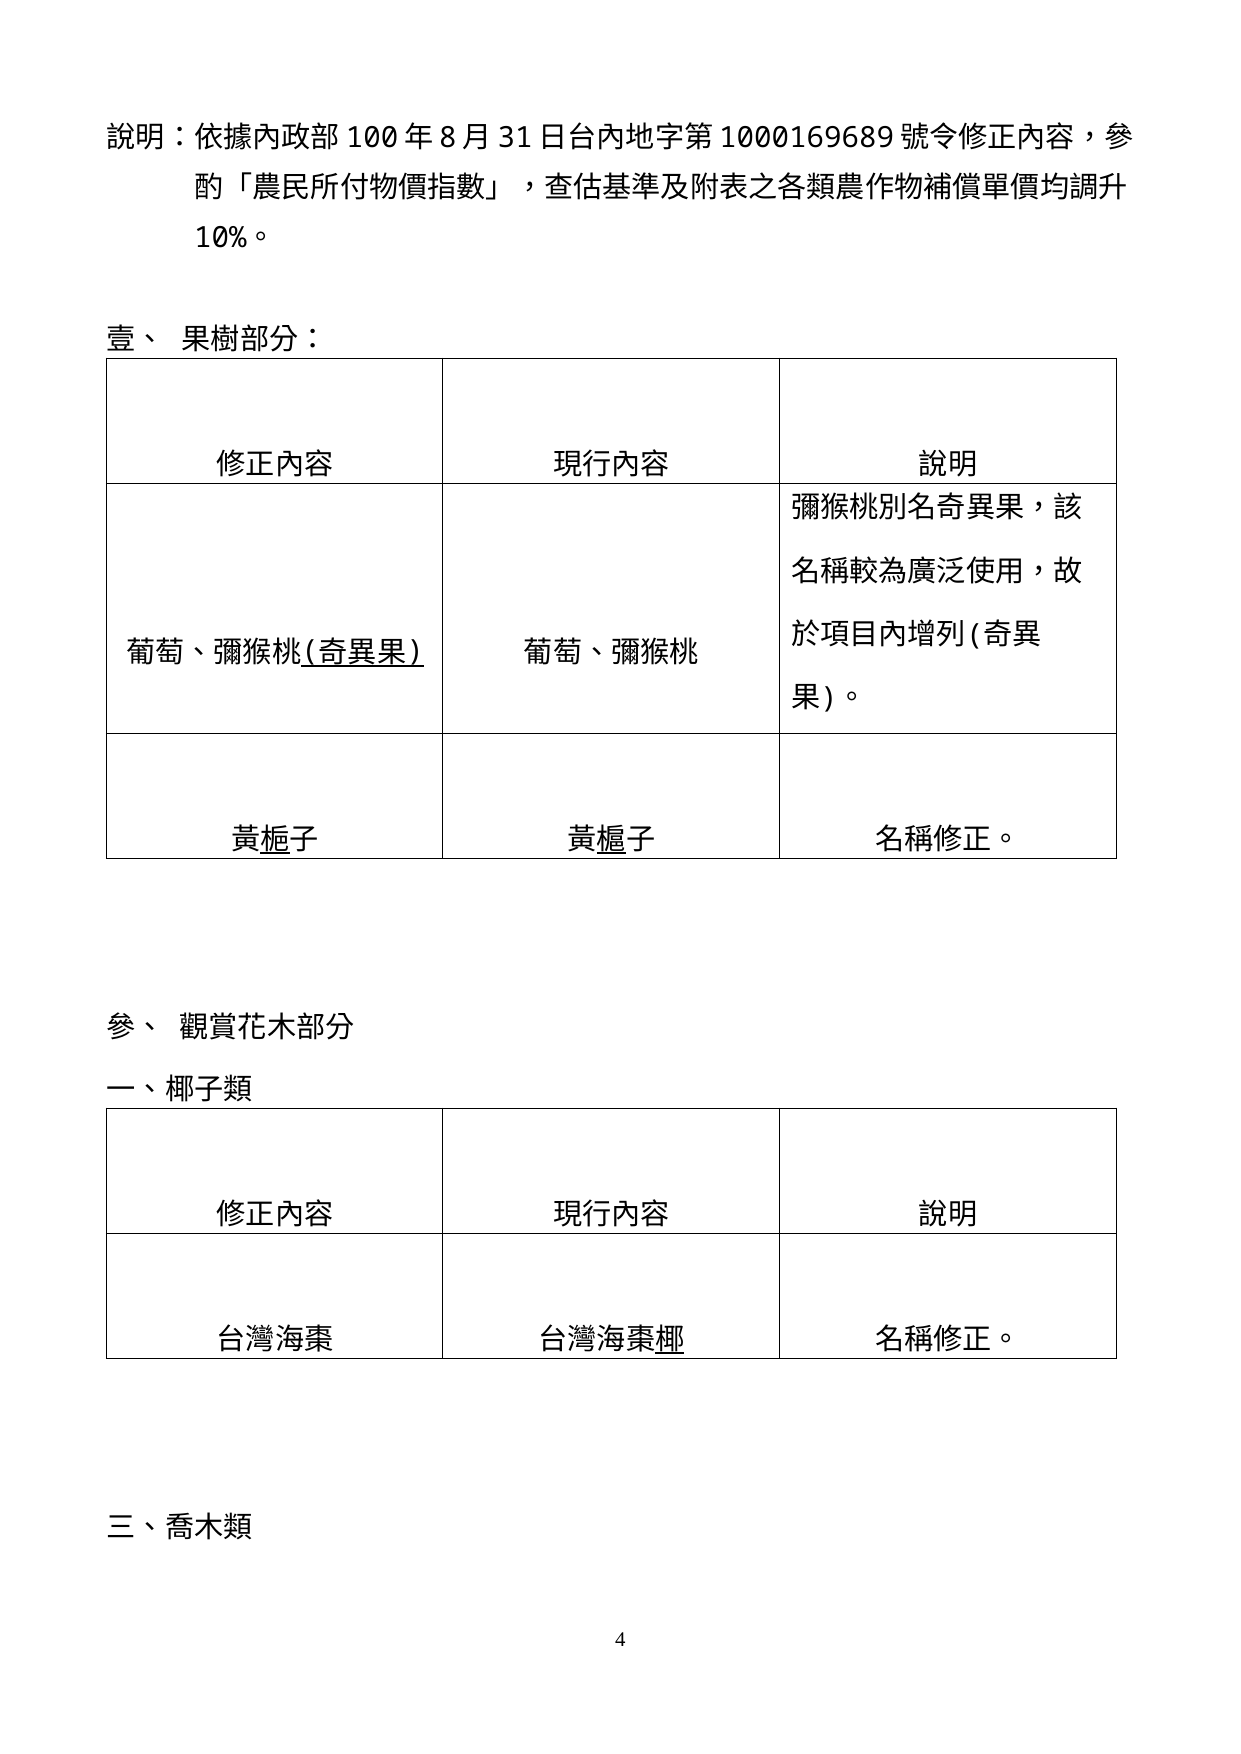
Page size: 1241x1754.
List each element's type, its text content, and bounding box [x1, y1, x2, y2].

table_header 說明 [780, 359, 1116, 483]
text 參、 觀賞花木部分 [106, 983, 1134, 1045]
table_header 修正內容 [107, 1109, 442, 1233]
table_header 現行內容 [443, 1109, 779, 1233]
table_cell 黃梔子 [107, 734, 442, 858]
text 說明：依據內政部100年8月31日台內地字第1000169689號令修正內容，參酌「農民所付物價指數」，查估基準及附表之各類農作物補償單價均調升10%。 [106, 108, 1134, 258]
table_header 現行內容 [443, 359, 779, 483]
table_cell 台灣海棗 [107, 1234, 442, 1358]
table_cell 名稱修正。 [780, 734, 1116, 858]
table_header 修正內容 [107, 359, 442, 483]
table_cell 名稱修正。 [780, 1234, 1116, 1358]
list 果樹部分： [106, 295, 1134, 358]
text 三、喬木類 [106, 1483, 1134, 1545]
table_cell 葡萄、彌猴桃 [443, 484, 779, 733]
table_cell 台灣海棗椰 [443, 1234, 779, 1358]
table_cell 黃槴子 [443, 734, 779, 858]
table_header 說明 [780, 1109, 1116, 1233]
table_cell 葡萄、彌猴桃(奇異果) [107, 484, 442, 733]
table_cell 彌猴桃別名奇異果，該名稱較為廣泛使用，故於項目內增列(奇異果)。 [780, 484, 1116, 733]
text 一、椰子類 [106, 1045, 1134, 1108]
